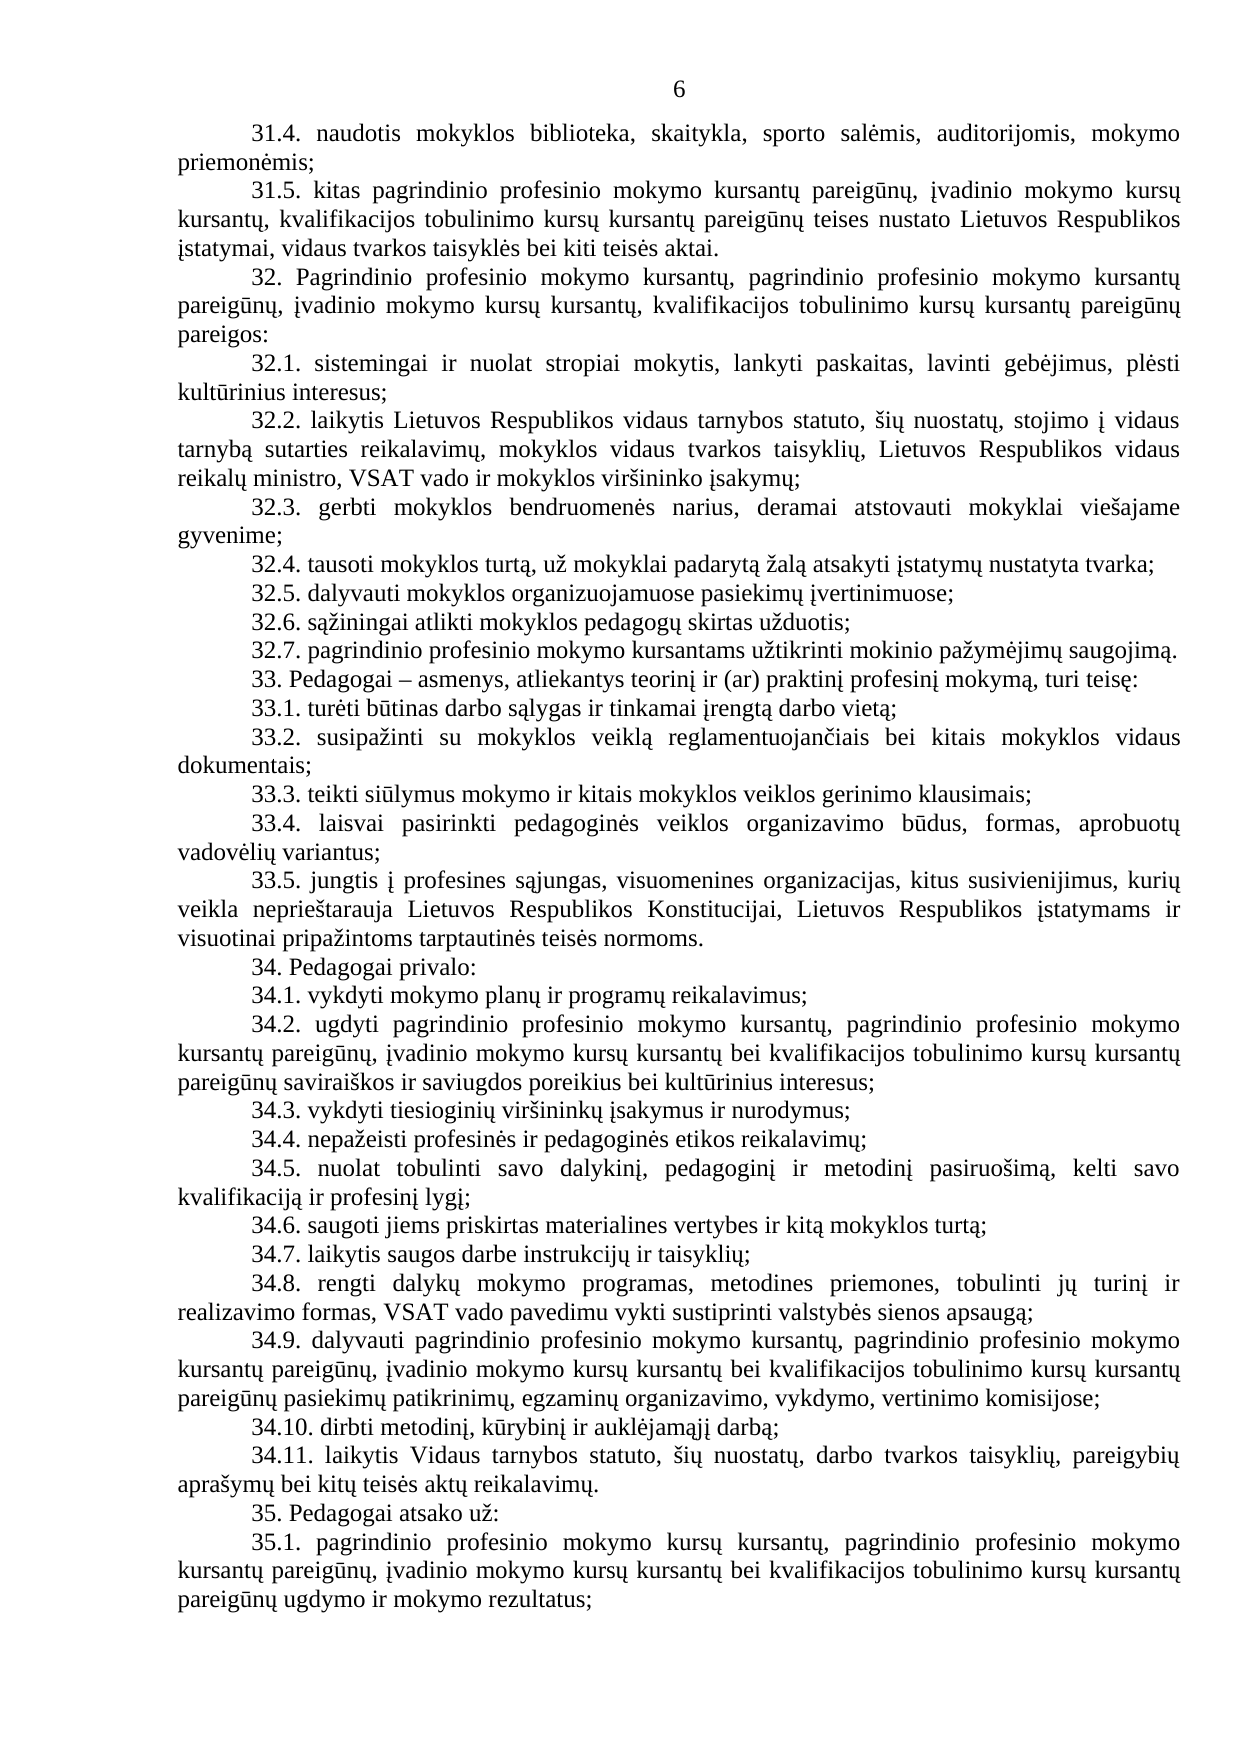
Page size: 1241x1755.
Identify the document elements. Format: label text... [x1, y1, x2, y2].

text 32.5. dalyvauti mokyklos organizuojamuose pasiekimų įvertinimuose; [177, 578, 1181, 607]
text 34.10. dirbti metodinį, kūrybinį ir auklėjamąjį darbą; [177, 1412, 1181, 1441]
text 35.1. pagrindinio profesinio mokymo kursų kursantų, pagrindinio profesinio mokymo kursantų pareigūnų, įvadinio mokymo kursų kursantų bei kvalifikacijos tobulinimo kursų kursantų pareigūnų ugdymo ir mokymo rezultatus; [177, 1527, 1181, 1613]
text 32.2. laikytis Lietuvos Respublikos vidaus tarnybos statuto, šių nuostatų, stojimo į vidaus tarnybą sutarties reikalavimų, mokyklos vidaus tvarkos taisyklių, Lietuvos Respublikos vidaus reikalų ministro, VSAT vado ir mokyklos viršininko įsakymų; [177, 406, 1181, 492]
text 34. Pedagogai privalo: [177, 952, 1181, 981]
text 32.3. gerbti mokyklos bendruomenės narius, deramai atstovauti mokyklai viešajame gyvenime; [177, 492, 1181, 549]
text 34.6. saugoti jiems priskirtas materialines vertybes ir kitą mokyklos turtą; [177, 1211, 1181, 1239]
text 34.9. dalyvauti pagrindinio profesinio mokymo kursantų, pagrindinio profesinio mokymo kursantų pareigūnų, įvadinio mokymo kursų kursantų bei kvalifikacijos tobulinimo kursų kursantų pareigūnų pasiekimų patikrinimų, egzaminų organizavimo, vykdymo, vertinimo komisijose; [177, 1326, 1181, 1412]
text 34.5. nuolat tobulinti savo dalykinį, pedagoginį ir metodinį pasiruošimą, kelti savo kvalifikaciją ir profesinį lygį; [177, 1153, 1181, 1211]
text 32. Pagrindinio profesinio mokymo kursantų, pagrindinio profesinio mokymo kursantų pareigūnų, įvadinio mokymo kursų kursantų, kvalifikacijos tobulinimo kursų kursantų pareigūnų pareigos: [177, 262, 1181, 348]
text 34.3. vykdyti tiesioginių viršininkų įsakymus ir nurodymus; [177, 1096, 1181, 1124]
text 34.7. laikytis saugos darbe instrukcijų ir taisyklių; [177, 1239, 1181, 1268]
text 31.5. kitas pagrindinio profesinio mokymo kursantų pareigūnų, įvadinio mokymo kursų kursantų, kvalifikacijos tobulinimo kursų kursantų pareigūnų teises nustato Lietuvos Respublikos įstatymai, vidaus tvarkos taisyklės bei kiti teisės aktai. [177, 176, 1181, 262]
text 32.6. sąžiningai atlikti mokyklos pedagogų skirtas užduotis; [177, 607, 1181, 636]
text 33. Pedagogai – asmenys, atliekantys teorinį ir (ar) praktinį profesinį mokymą, turi teisę: [177, 664, 1181, 693]
text 34.11. laikytis Vidaus tarnybos statuto, šių nuostatų, darbo tvarkos taisyklių, pareigybių aprašymų bei kitų teisės aktų reikalavimų. [177, 1441, 1181, 1498]
text 32.7. pagrindinio profesinio mokymo kursantams užtikrinti mokinio pažymėjimų saugojimą. [177, 636, 1181, 664]
text 34.4. nepažeisti profesinės ir pedagoginės etikos reikalavimų; [177, 1124, 1181, 1153]
text 33.5. jungtis į profesines sąjungas, visuomenines organizacijas, kitus susivienijimus, kurių veikla neprieštarauja Lietuvos Respublikos Konstitucijai, Lietuvos Respublikos įstatymams ir visuotinai pripažintoms tarptautinės teisės normoms. [177, 866, 1181, 952]
text 32.1. sistemingai ir nuolat stropiai mokytis, lankyti paskaitas, lavinti gebėjimus, plėsti kultūrinius interesus; [177, 348, 1181, 406]
text 35. Pedagogai atsako už: [177, 1498, 1181, 1527]
text 33.4. laisvai pasirinkti pedagoginės veiklos organizavimo būdus, formas, aprobuotų vadovėlių variantus; [177, 808, 1181, 866]
text 32.4. tausoti mokyklos turtą, už mokyklai padarytą žalą atsakyti įstatymų nustatyta tvarka; [177, 549, 1181, 578]
text 34.2. ugdyti pagrindinio profesinio mokymo kursantų, pagrindinio profesinio mokymo kursantų pareigūnų, įvadinio mokymo kursų kursantų bei kvalifikacijos tobulinimo kursų kursantų pareigūnų saviraiškos ir saviugdos poreikius bei kultūrinius interesus; [177, 1009, 1181, 1096]
text 33.2. susipažinti su mokyklos veiklą reglamentuojančiais bei kitais mokyklos vidaus dokumentais; [177, 722, 1181, 779]
text 34.8. rengti dalykų mokymo programas, metodines priemones, tobulinti jų turinį ir realizavimo formas, VSAT vado pavedimu vykti sustiprinti valstybės sienos apsaugą; [177, 1268, 1181, 1326]
text 34.1. vykdyti mokymo planų ir programų reikalavimus; [177, 981, 1181, 1009]
text 31.4. naudotis mokyklos biblioteka, skaitykla, sporto salėmis, auditorijomis, mokymo priemonėmis; [177, 118, 1181, 176]
text 33.1. turėti būtinas darbo sąlygas ir tinkamai įrengtą darbo vietą; [177, 693, 1181, 722]
text 33.3. teikti siūlymus mokymo ir kitais mokyklos veiklos gerinimo klausimais; [177, 779, 1181, 808]
